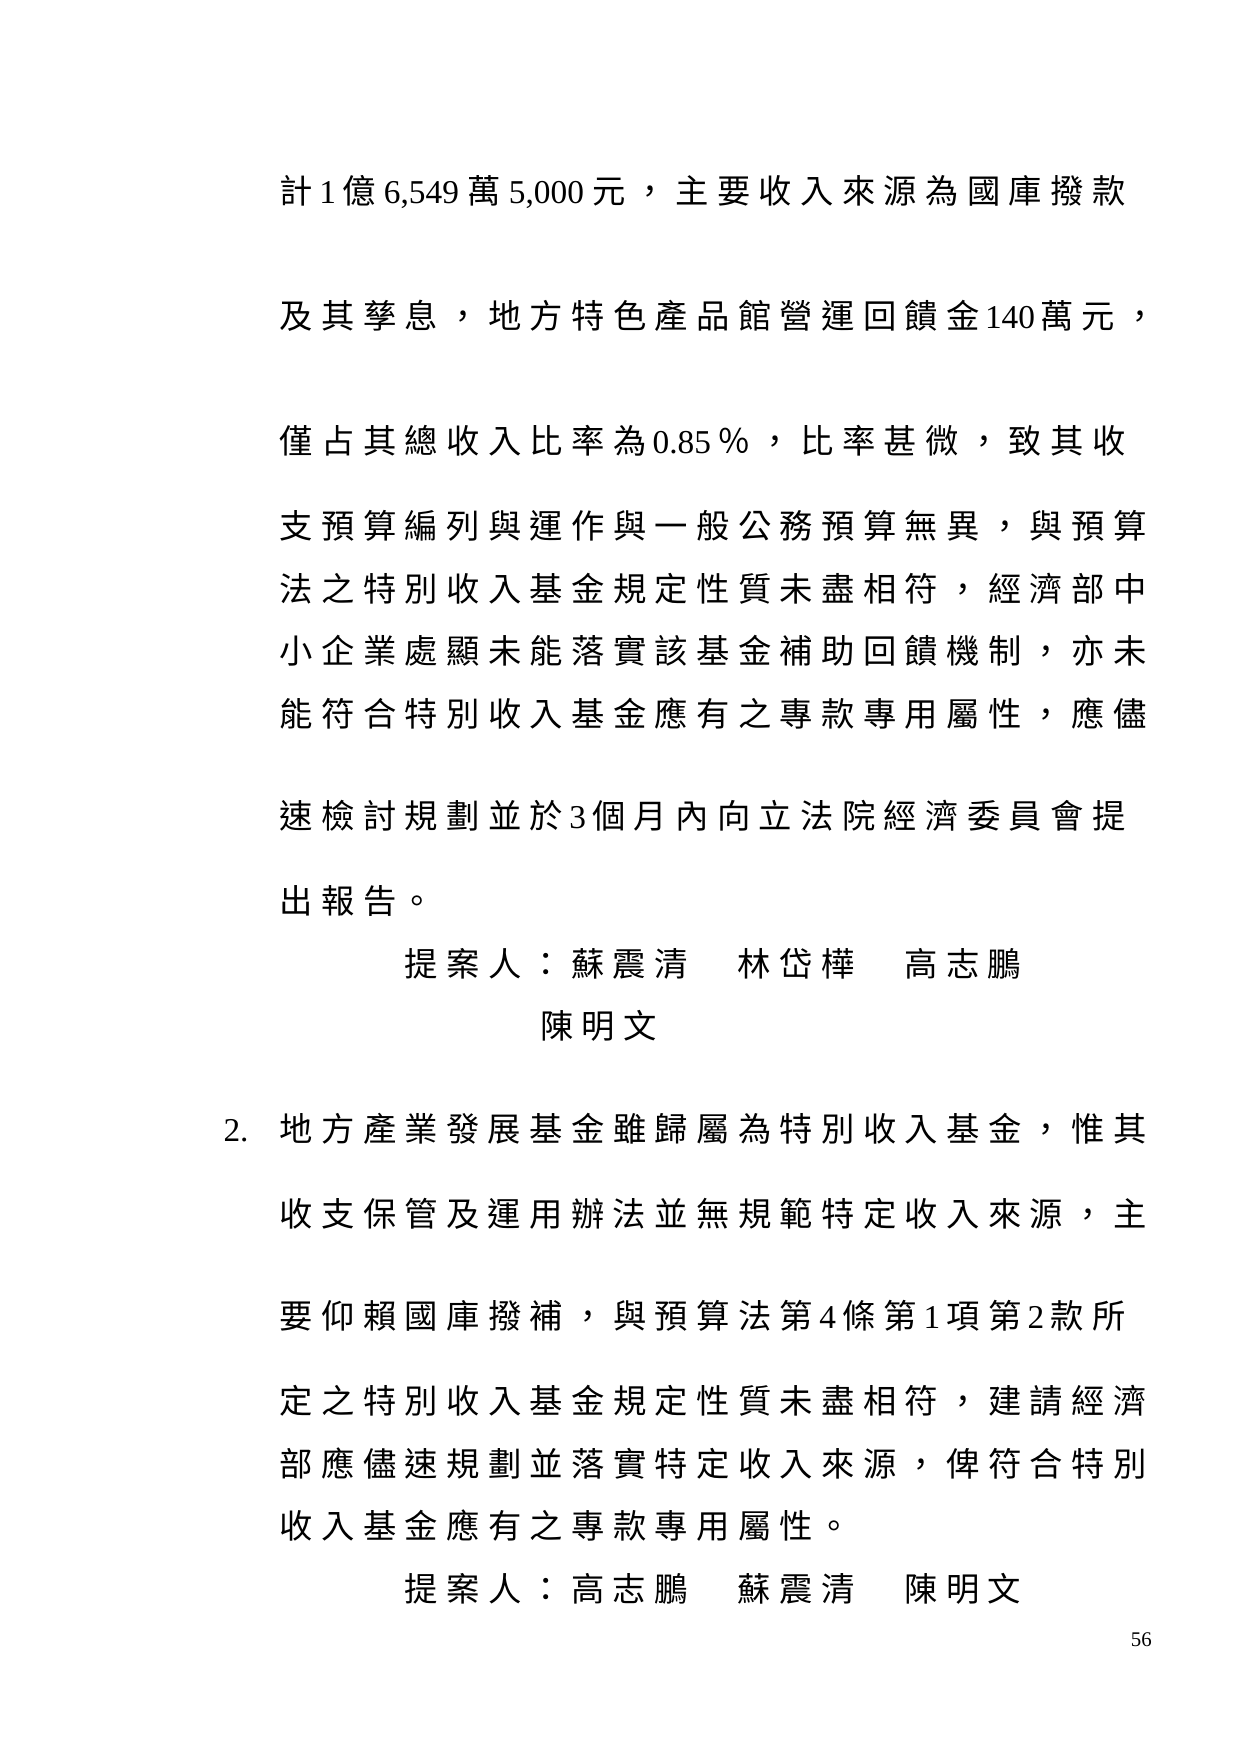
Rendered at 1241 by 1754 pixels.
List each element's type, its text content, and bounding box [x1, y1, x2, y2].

list 地方產業發展基金101年度預算案之基金來源總計1億6,549萬5,000元，主要收入來源為國庫撥款及其孳息，地方特色產品館營運回饋金140萬元，僅占其總收入比率為0.85％，比率甚微，致其收支預算編列與運作與一般公務預算無異，與預算法之特別收入基金規定性質未盡相符，經濟部中小企業處顯未能落實該基金補助回饋機制，亦未能符合特別收入基金應有之專款專用屬性，應儘速檢討規劃並於3個月內向立法院經濟委員會提出報告。 [223, 108, 1150, 920]
text 提案人：蘇震清 林岱樺 高志鵬 陳明文 [396, 920, 1064, 1045]
list 地方產業發展基金雖歸屬為特別收入基金，惟其收支保管及運用辦法並無規範特定收入來源，主要仰賴國庫撥補，與預算法第4條第1項第2款所定之特別收入基金規定性質未盡相符，建請經濟部應儘速規劃並落實特定收入來源，俾符合特別收入基金應有之專款專用屬性。 [223, 1045, 1150, 1545]
text 提案人：高志鵬 蘇震清 陳明文 [396, 1545, 1064, 1608]
